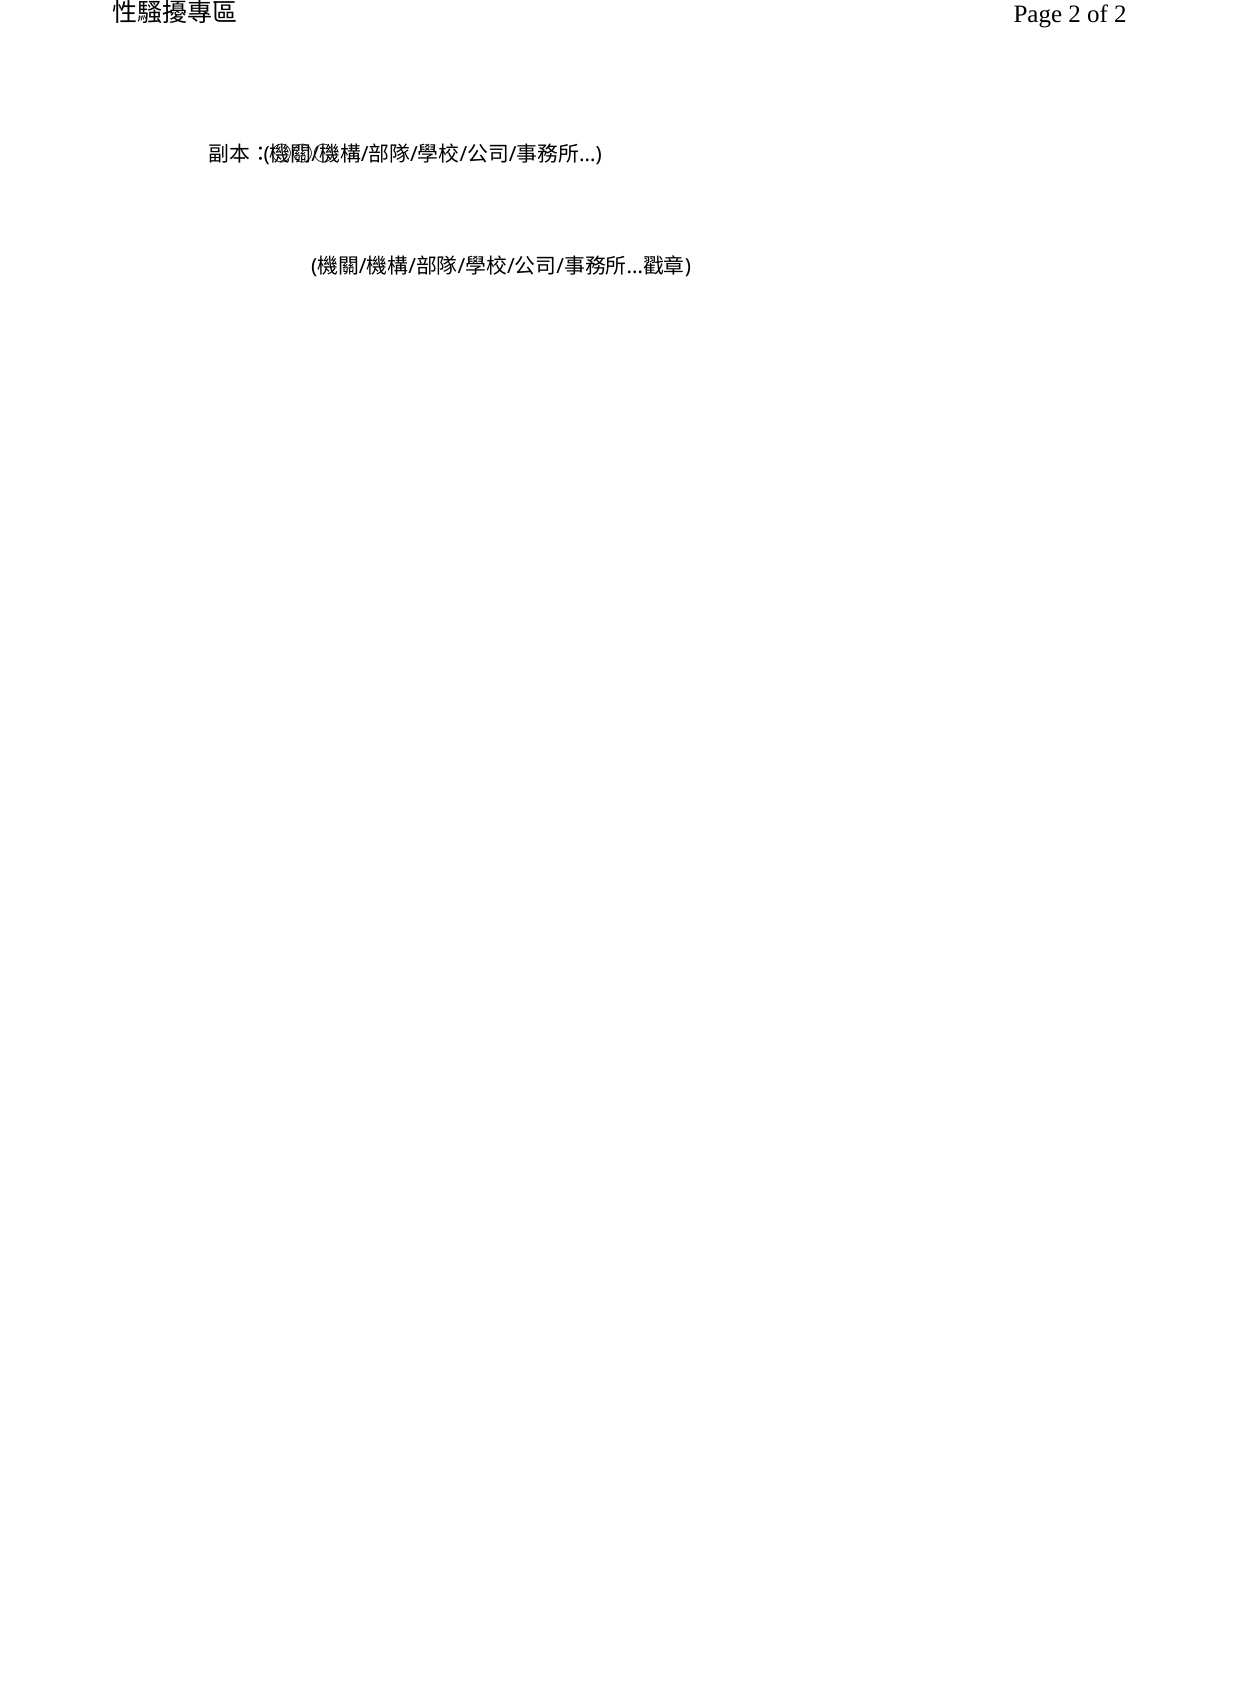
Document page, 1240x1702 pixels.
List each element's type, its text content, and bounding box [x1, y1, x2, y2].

text (機關/機構/部隊/學校/公司/事務所…戳章) [311, 251, 1137, 280]
text 副本：○○○(機關/機構/部隊/學校/公司/事務所…) [209, 139, 1137, 167]
